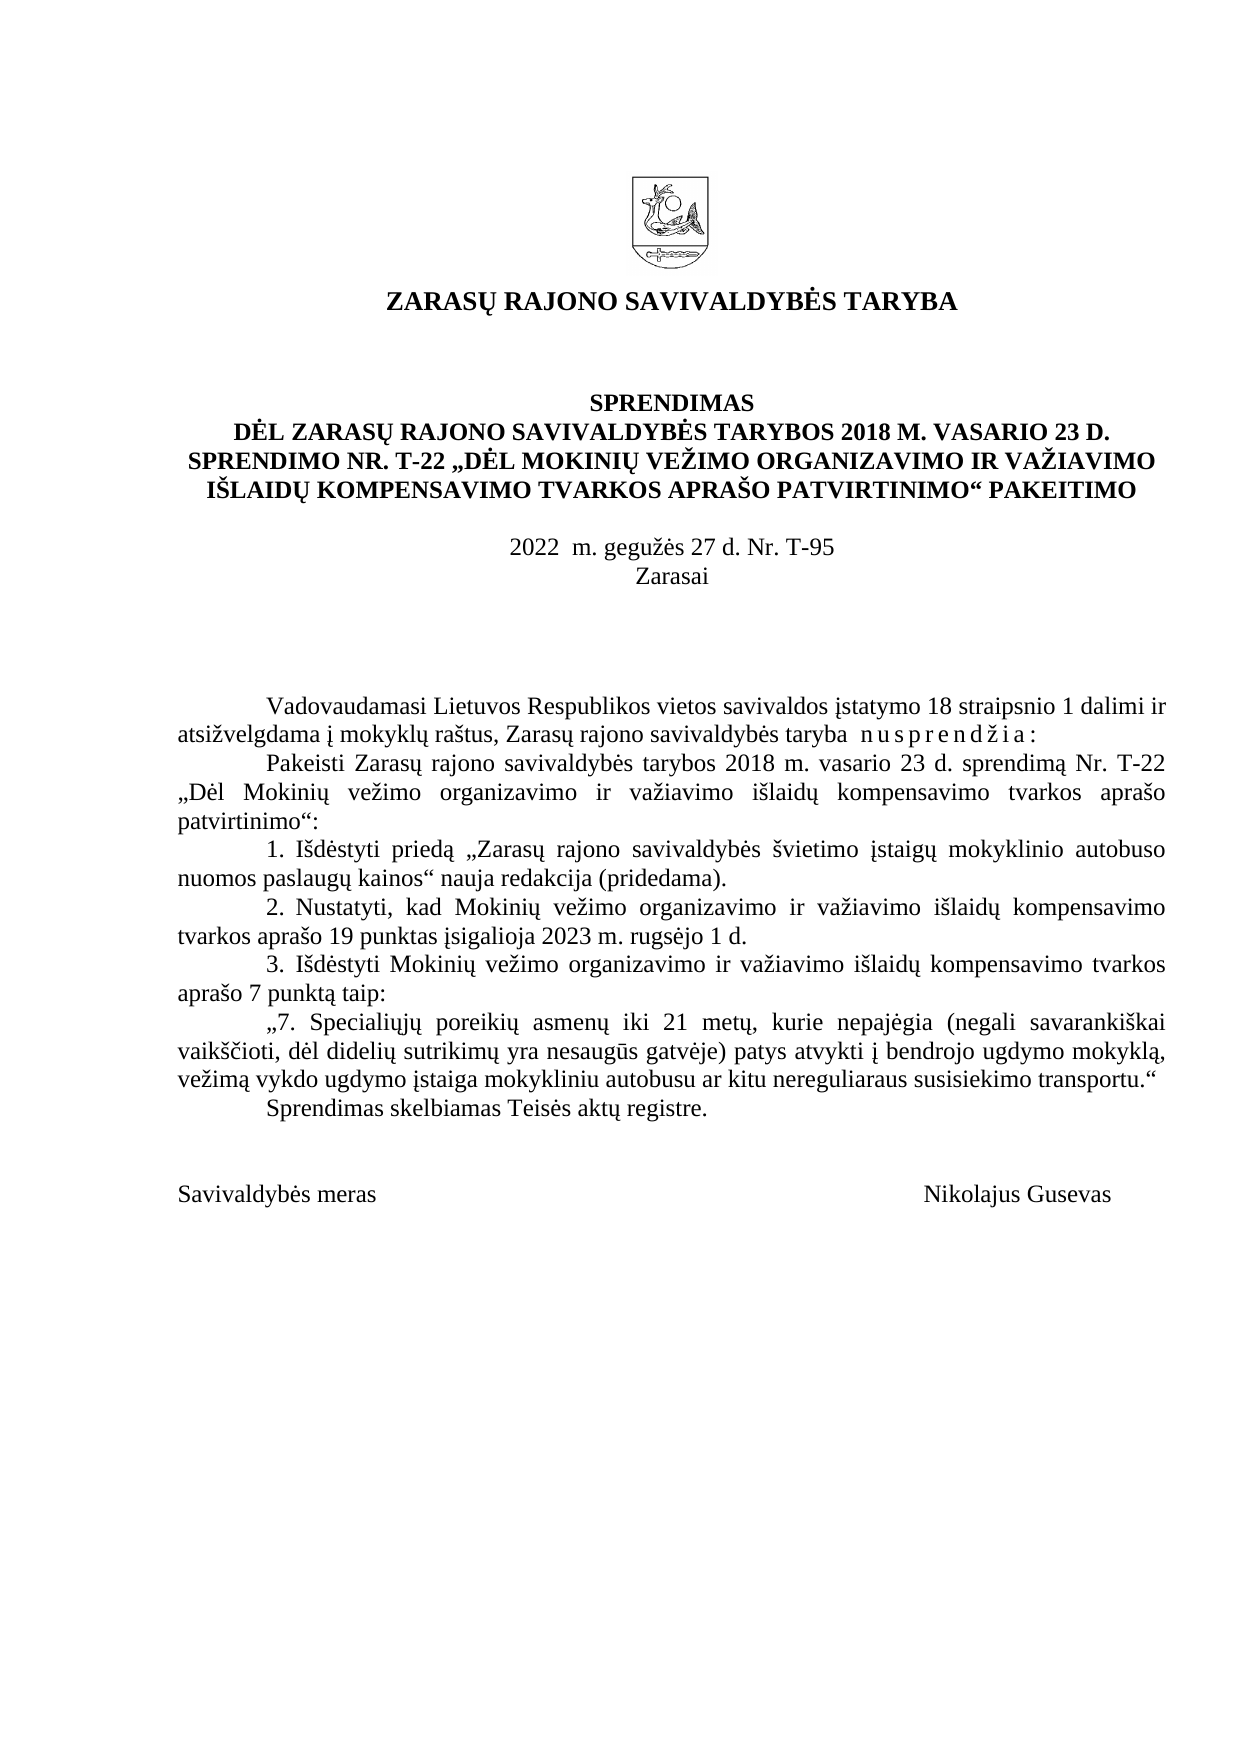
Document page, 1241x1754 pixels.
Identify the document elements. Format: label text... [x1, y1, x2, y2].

text Savivaldybės meras Nikolajus Gusevas [177, 1179, 1167, 1208]
text Zarasų rajono savivaldybės taryba [177, 285, 1167, 316]
text 2. Nustatyti, kad Mokinių vežimo organizavimo ir važiavimo išlaidų kompensavimo tvarkos aprašo 19 punktas įsigalioja 2023 m. rugsėjo 1 d. [177, 892, 1167, 949]
text Pakeisti Zarasų rajono savivaldybės tarybos 2018 m. vasario 23 d. sprendimą Nr. T-22 „Dėl Mokinių vežimo organizavimo ir važiavimo išlaidų kompensavimo tvarkos aprašo patvirtinimo“: [177, 748, 1167, 834]
text „7. Specialiųjų poreikių asmenų iki 21 metų, kurie nepajėgia (negali savarankiškai vaikščioti, dėl didelių sutrikimų yra nesaugūs gatvėje) patys atvykti į bendrojo ugdymo mokyklą, vežimą vykdo ugdymo įstaiga mokykliniu autobusu ar kitu nereguliaraus susisiekimo transportu.“ [177, 1007, 1167, 1093]
subtitle Zarasai [177, 561, 1167, 590]
text 1. Išdėstyti priedą „Zarasų rajono savivaldybės švietimo įstaigų mokyklinio autobuso nuomos paslaugų kainos“ nauja redakcija (pridedama). [177, 834, 1167, 892]
text SPRENDIMAS [177, 388, 1167, 417]
text 2022 m. gegužės 27 d. Nr. T-95 [177, 532, 1167, 561]
text DĖL ZARASŲ RAJONO SAVIVALDYBĖS TARYBOS 2018 M. VASARIO 23 D. SPRENDIMO NR. T-22 „DĖL MOKINIŲ VEŽIMO ORGANIZAVIMO IR VAŽIAVIMO IŠLAIDŲ KOMPENSAVIMO TVARKOS APRAŠO PATVIRTINIMO“ PAKEITIMO [177, 417, 1167, 503]
text Vadovaudamasi Lietuvos Respublikos vietos savivaldos įstatymo 18 straipsnio 1 dalimi ir atsižvelgdama į mokyklų raštus, Zarasų rajono savivaldybės taryba nusprendžia: [177, 691, 1167, 748]
text Sprendimas skelbiamas Teisės aktų registre. [177, 1093, 1167, 1122]
text 3. Išdėstyti Mokinių vežimo organizavimo ir važiavimo išlaidų kompensavimo tvarkos aprašo 7 punktą taip: [177, 949, 1167, 1007]
